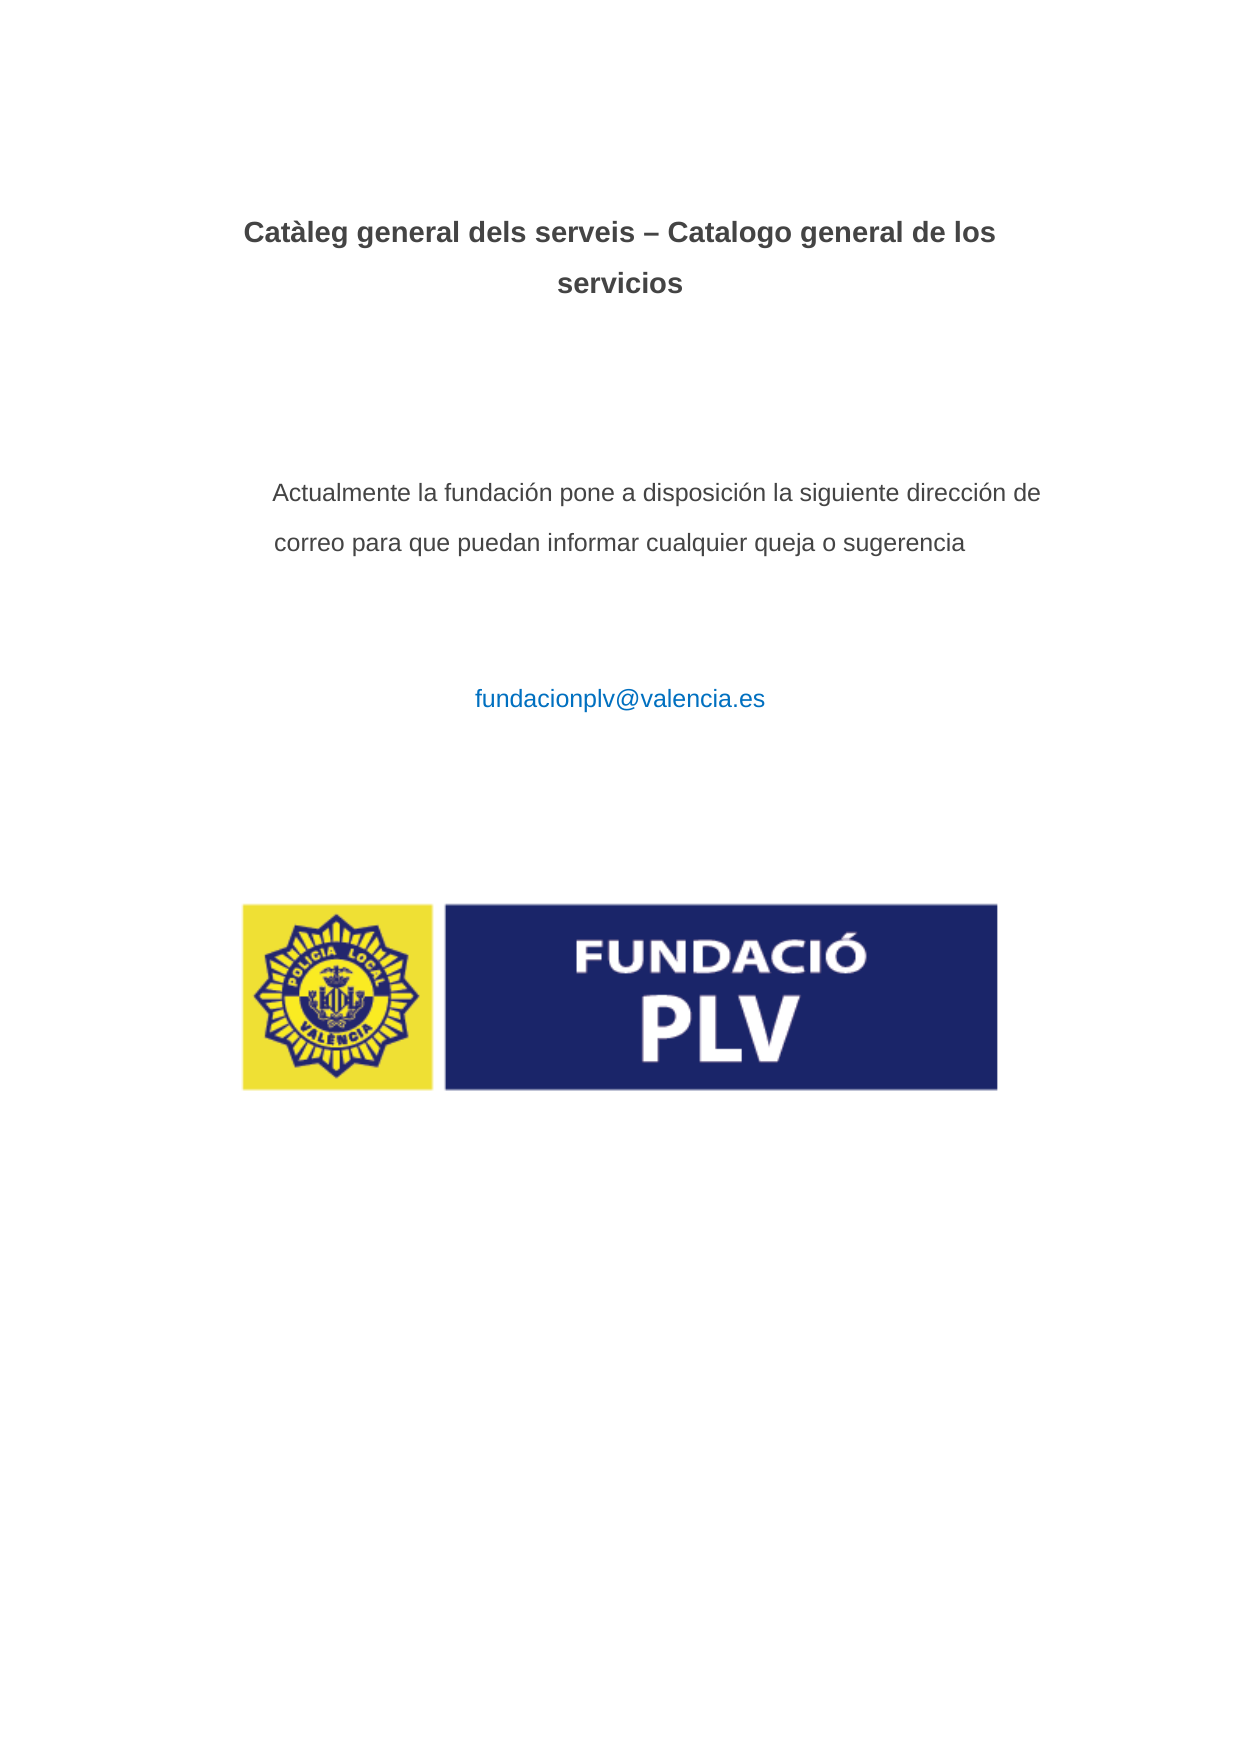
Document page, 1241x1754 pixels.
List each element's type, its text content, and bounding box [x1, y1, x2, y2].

text Catàleg general dels serveis – Catalogo general de los servicios [177, 198, 1063, 299]
text Actualmente la fundación pone a disposición la siguiente dirección de correo para que puedan informar cualquier queja o sugerencia [177, 456, 1063, 557]
picture [231, 898, 1010, 1097]
text fundacionplv@valencia.es [177, 663, 1063, 713]
